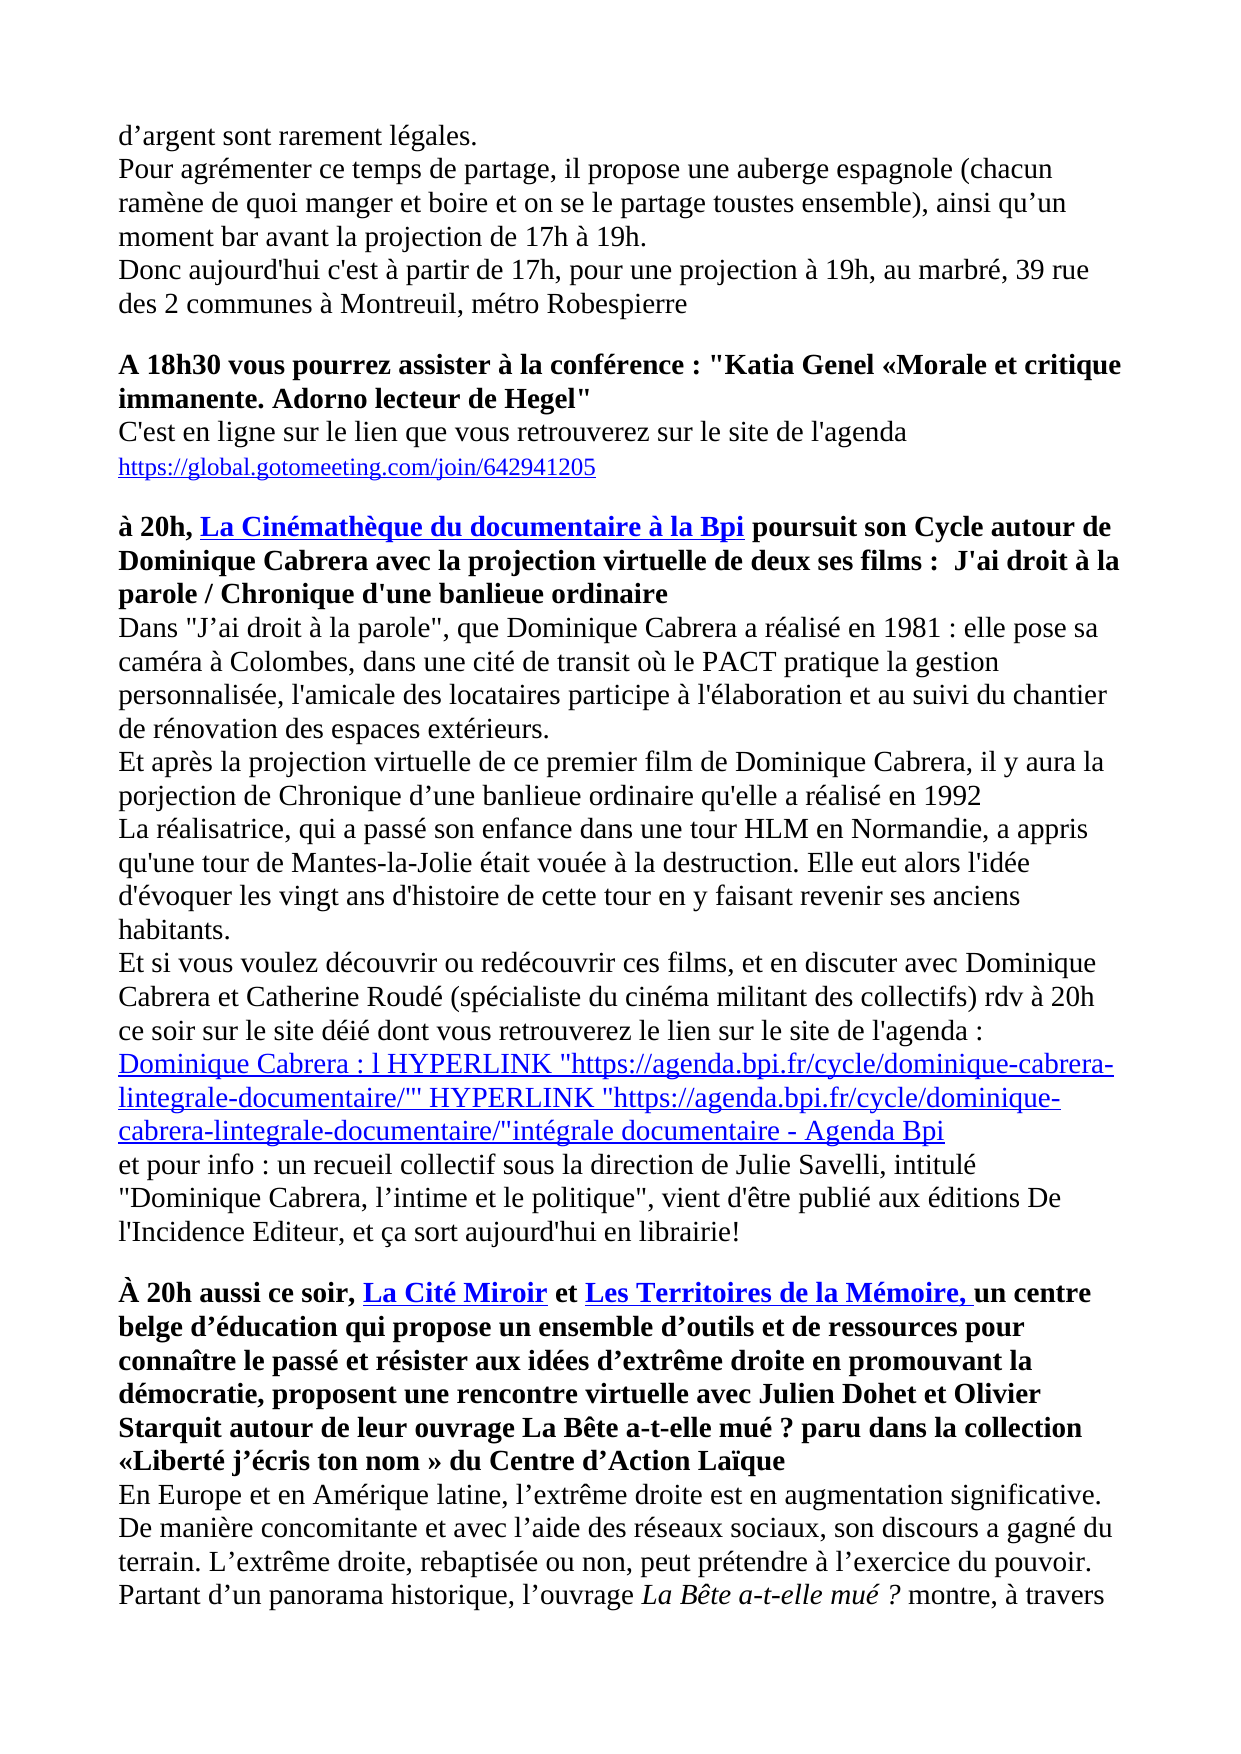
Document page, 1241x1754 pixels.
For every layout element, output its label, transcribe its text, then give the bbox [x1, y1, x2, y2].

text d’argent sont rarement légales. [118, 118, 1122, 152]
text Pour agrémenter ce temps de partage, il propose une auberge espagnole (chacun ramène de quoi manger et boire et on se le partage toustes ensemble), ainsi qu’un moment bar avant la projection de 17h à 19h. [118, 152, 1122, 252]
text C'est en ligne sur le lien que vous retrouverez sur le site de l'agenda https://global.gotomeeting.com/join/642941205 [118, 414, 1122, 482]
text La réalisatrice, qui a passé son enfance dans une tour HLM en Normandie, a appris qu'une tour de Mantes-la-Jolie était vouée à la destruction. Elle eut alors l'idée d'évoquer les vingt ans d'histoire de cette tour en y faisant revenir ses anciens habitants. [118, 811, 1122, 946]
text Et si vous voulez découvrir ou redécouvrir ces films, et en discuter avec Dominique Cabrera et Catherine Roudé (spécialiste du cinéma militant des collectifs) rdv à 20h ce soir sur le site déié dont vous retrouverez le lien sur le site de l'agenda : Dominique Cabrera : l HYPERLINK "https://agenda.bpi.fr/cycle/dominique-cabrera-lintegrale-documentaire/"' HYPERLINK "https://agenda.bpi.fr/cycle/dominique-cabrera-lintegrale-documentaire/"intégrale documentaire - Agenda Bpi [118, 946, 1122, 1147]
text Et après la projection virtuelle de ce premier film de Dominique Cabrera, il y aura la porjection de Chronique d’une banlieue ordinaire qu'elle a réalisé en 1992 [118, 744, 1122, 811]
text À 20h aussi ce soir, La Cité Miroir et Les Territoires de la Mémoire, un centre belge d’éducation qui propose un ensemble d’outils et de ressources pour connaître le passé et résister aux idées d’extrême droite en promouvant la démocratie, proposent une rencontre virtuelle avec Julien Dohet et Olivier Starquit autour de leur ouvrage La Bête a-t-elle mué ? paru dans la collection «Liberté j’écris ton nom » du Centre d’Action Laïque En Europe et en Amérique latine, l’extrême droite est en augmentation significative. De manière concomitante et avec l’aide des réseaux sociaux, son discours a gagné du terrain. L’extrême droite, rebaptisée ou non, peut prétendre à l’exercice du pouvoir. Partant d’un panorama historique, l’ouvrage La Bête a-t-elle mué ? montre, à travers [118, 1276, 1122, 1611]
text et pour info : un recueil collectif sous la direction de Julie Savelli, intitulé "Dominique Cabrera, l’intime et le politique", vient d'être publié aux éditions De l'Incidence Editeur, et ça sort aujourd'hui en librairie! [118, 1147, 1122, 1247]
text Donc aujourd'hui c'est à partir de 17h, pour une projection à 19h, au marbré, 39 rue des 2 communes à Montreuil, métro Robespierre [118, 252, 1122, 319]
text Dans "J’ai droit à la parole", que Dominique Cabrera a réalisé en 1981 : elle pose sa caméra à Colombes, dans une cité de transit où le PACT pratique la gestion personnalisée, l'amicale des locataires participe à l'élaboration et au suivi du chantier de rénovation des espaces extérieurs. [118, 610, 1122, 744]
text A 18h30 vous pourrez assister à la conférence : "Katia Genel «Morale et critique immanente. Adorno lecteur de Hegel" [118, 347, 1122, 414]
text à 20h, La Cinémathèque du documentaire à la Bpi poursuit son Cycle autour de Dominique Cabrera avec la projection virtuelle de deux ses films : J'ai droit à la parole / Chronique d'une banlieue ordinaire [118, 509, 1122, 610]
